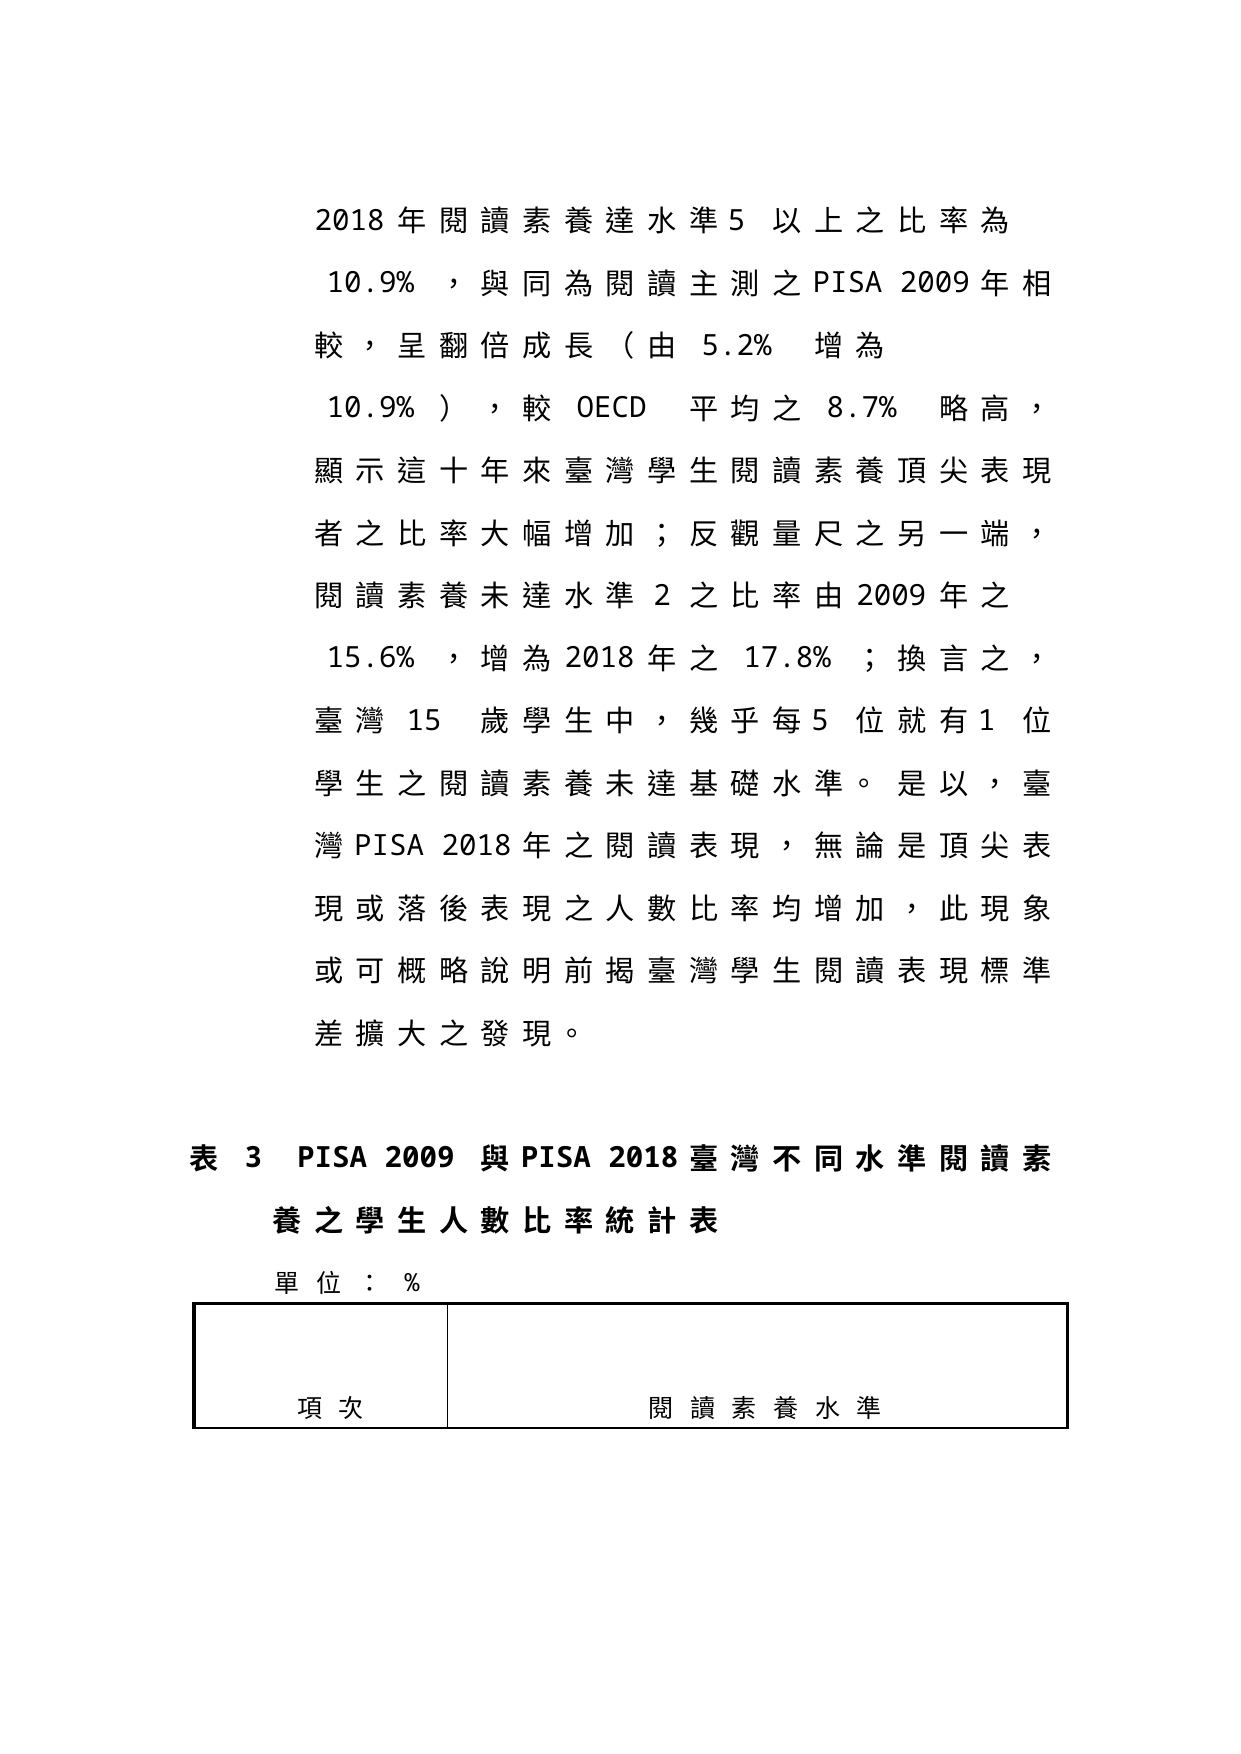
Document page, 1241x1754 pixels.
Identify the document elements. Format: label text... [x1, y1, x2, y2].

text 表3 PISA 2009與PISA 2018臺灣不同水準閱讀素養之學生人數比率統計表 單位：% [183, 1115, 1058, 1302]
table_header 閱讀素養水準 [448, 1305, 1066, 1427]
text 2018年閱讀素養達水準5 以上之比率為10.9%，與同為閱讀主測之PISA 2009年相較，呈翻倍成長（由5.2% 增為 10.9%），較OECD 平均之8.7% 略高，顯示這十年來臺灣學生閱讀素養頂尖表現者之比率大幅增加；反觀量尺之另一端，閱讀素養未達水準2之比率由2009年之15.6%，增為2018年之17.8%；換言之，臺灣15 歲學生中，幾乎每5 位就有1 位學生之閱讀素養未達基礎水準。是以，臺灣PISA 2018年之閱讀表現，無論是頂尖表現或落後表現之人數比率均增加，此現象或可概略說明前揭臺灣學生閱讀表現標準差擴大之發現。 [271, 177, 1058, 1052]
table_header 項次 [196, 1305, 447, 1427]
